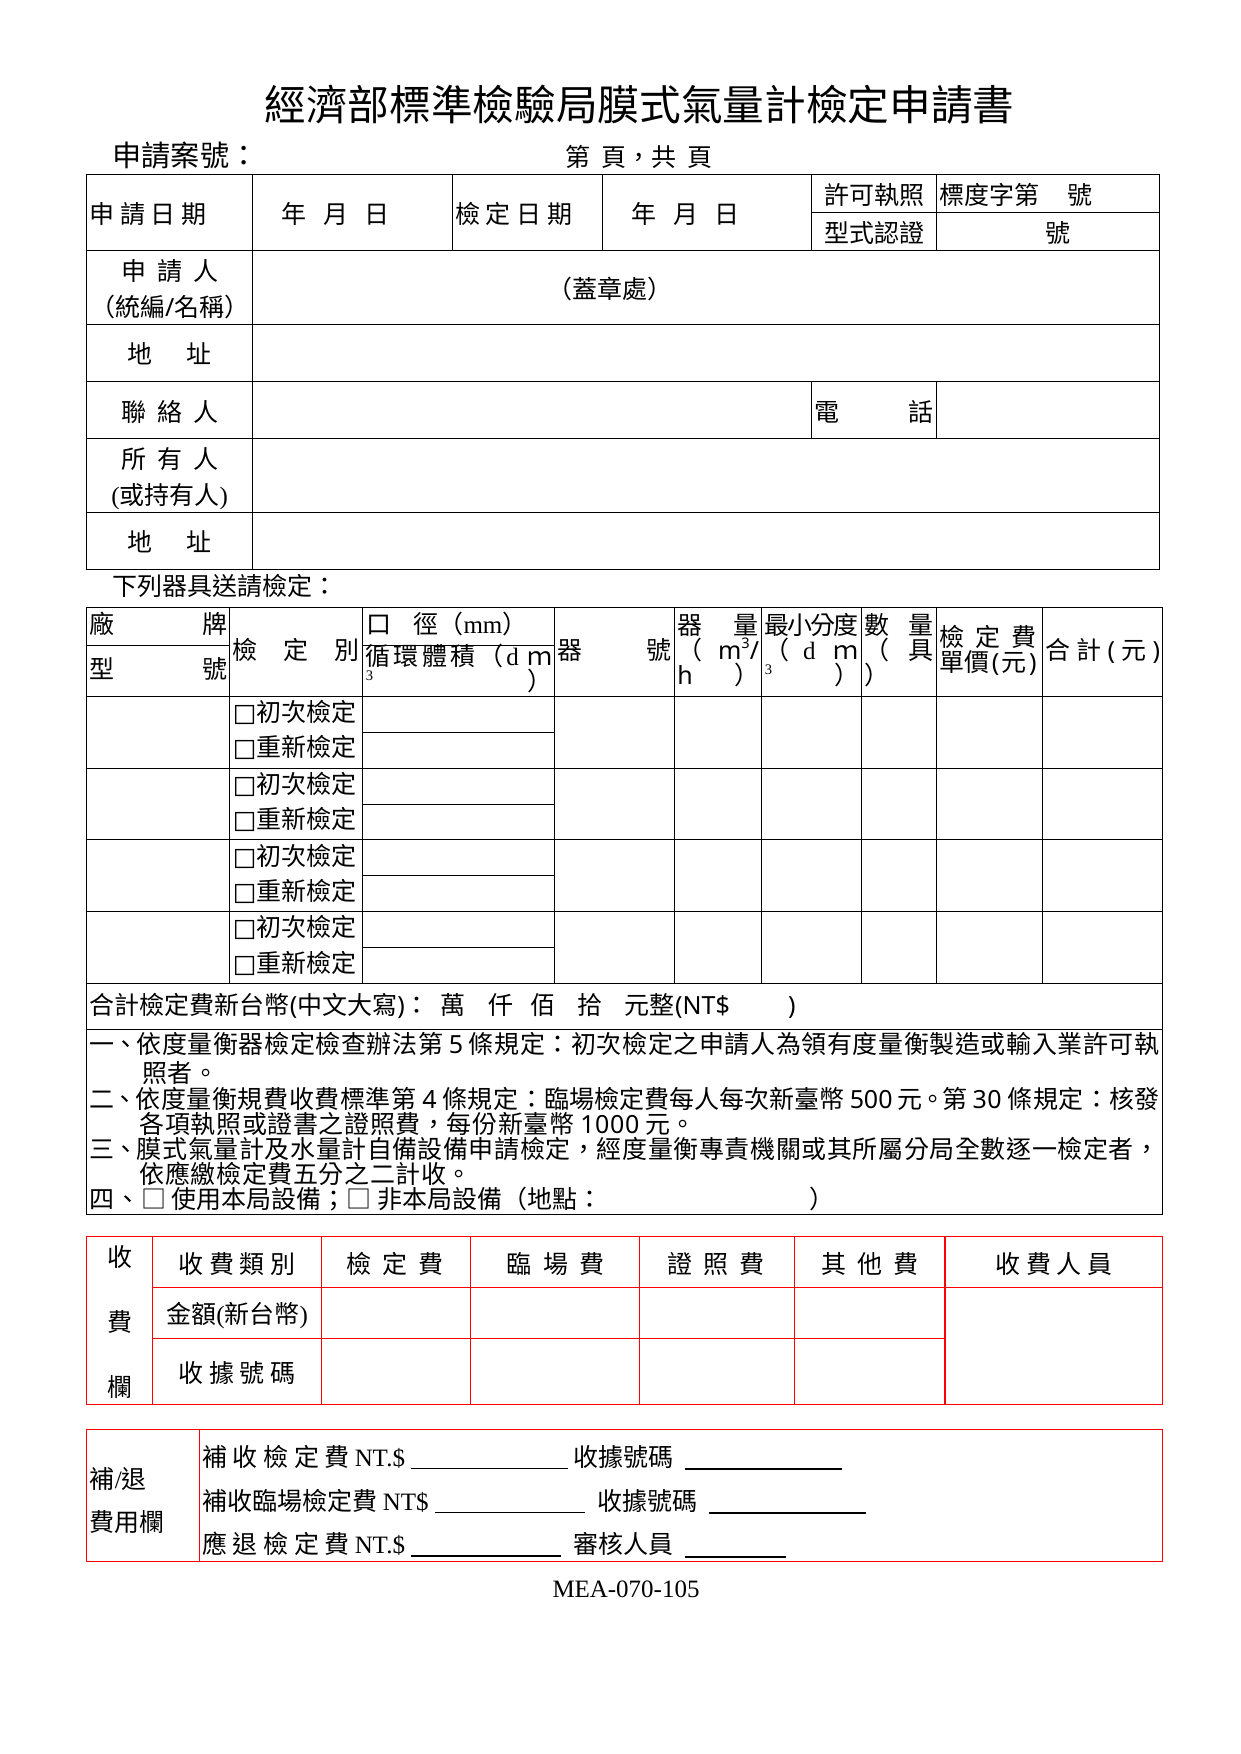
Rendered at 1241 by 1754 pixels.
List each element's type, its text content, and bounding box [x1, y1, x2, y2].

table_header 數量（具） [862, 608, 936, 696]
text 申請案號： 第 頁，共 頁 [112, 132, 1166, 174]
table_cell 地 址 [87, 325, 252, 381]
table_header 廠牌 [87, 608, 229, 644]
table_cell [675, 840, 761, 911]
table_cell [87, 769, 229, 839]
table_cell [946, 1288, 1162, 1403]
table_cell [363, 876, 554, 911]
table_cell 循環體積（dｍ3） [363, 646, 554, 696]
table_header 器量（m3/h） [675, 608, 761, 696]
table_cell [555, 912, 674, 983]
table_cell 合計檢定費新台幣(中文大寫)： 萬 仟 佰 拾 元整(NT$ ) [87, 984, 1162, 1029]
table_cell [87, 912, 229, 983]
table_cell [363, 912, 554, 947]
table_cell [471, 1339, 639, 1403]
table_cell 金額(新台幣) [153, 1288, 321, 1338]
table_header 口 徑（mm） [363, 608, 554, 644]
table_header 檢 定 日 期 [453, 175, 602, 250]
table_header 年 月 日 [253, 175, 452, 250]
table_header 臨 場 費 [471, 1237, 639, 1287]
table_cell [363, 769, 554, 803]
table_cell 型號 [87, 646, 229, 696]
table_cell [795, 1339, 944, 1403]
text 經濟部標準檢驗局膜式氣量計檢定申請書 [112, 72, 1166, 132]
table_cell [87, 840, 229, 911]
table_header 補/退 費用欄 [87, 1430, 199, 1561]
table_header 收 費 類 別 [153, 1237, 321, 1287]
table_cell [363, 948, 554, 983]
table_cell 地 址 [87, 513, 252, 568]
table_cell [555, 840, 674, 911]
table_cell [253, 382, 811, 438]
table_header 最小分度 （dｍ3） [762, 608, 861, 696]
table_header 年 月 日 [603, 175, 811, 250]
table_cell [762, 912, 861, 983]
table_cell [1043, 769, 1162, 839]
table_cell [795, 1288, 944, 1338]
table_cell [555, 769, 674, 839]
table_cell 一、依度量衡器檢定檢查辦法第5條規定：初次檢定之申請人為領有度量衡製造或輸入業許可執照者。 二、依度量衡規費收費標準第4條規定：臨場檢定費每人每次新臺幣500元。第30條規定：核發各項執照或證書之證照費，每份新臺幣1000元。 三、膜式氣量計及水量計自備設備申請檢定，經度量衡專責機關或其所屬分局全數逐一檢定者，依應繳檢定費五分之二計收。 四、□ 使用本局設備；□ 非本局設備（地點： ） [87, 1030, 1162, 1214]
table_cell [862, 697, 936, 767]
table_cell [862, 840, 936, 911]
table_cell [87, 697, 229, 767]
table_cell 申 請 人 （統編/名稱） [87, 251, 252, 324]
table_cell [1043, 912, 1162, 983]
table_cell [253, 513, 1159, 568]
table_cell [937, 769, 1042, 839]
table_header 檢定別 [230, 608, 362, 696]
table_cell 收 據 號 碼 [153, 1339, 321, 1403]
table_header 申 請 日 期 [87, 175, 252, 250]
table_cell [675, 697, 761, 767]
table_header 其 他 費 [795, 1237, 944, 1287]
table_cell （蓋章處） [253, 251, 1159, 324]
table_cell [937, 912, 1042, 983]
table_cell [322, 1288, 470, 1338]
table_header 檢 定 費 [322, 1237, 470, 1287]
table_cell 電話 [812, 382, 936, 438]
table_cell [1043, 697, 1162, 767]
table_cell [762, 769, 861, 839]
table_cell [363, 840, 554, 875]
table_cell 所 有 人 (或持有人) [87, 439, 252, 512]
table_cell □初次檢定 □重新檢定 [230, 840, 362, 911]
table_header 證 照 費 [640, 1237, 794, 1287]
text MEA-070-105 [112, 1574, 1166, 1603]
table_cell [363, 805, 554, 839]
table_header 合計(元) [1043, 608, 1162, 696]
table_cell [555, 697, 674, 767]
table_cell [937, 840, 1042, 911]
table_cell [1043, 840, 1162, 911]
text 下列器具送請檢定： [112, 576, 1166, 601]
table_cell [253, 325, 1159, 381]
table_cell [937, 382, 1159, 438]
table_header 收 費 欄 [87, 1237, 152, 1403]
table_header 補 收 檢 定 費NT.$ 收據號碼 補收臨場檢定費 NT$ 收據號碼 應 退 檢 定 費NT.$ 審核人員 [200, 1430, 1162, 1561]
table_cell □初次檢定 □重新檢定 [230, 912, 362, 983]
table_cell [862, 769, 936, 839]
table_cell □初次檢定 □重新檢定 [230, 769, 362, 839]
table_header 許可執照 [812, 175, 936, 212]
table_cell 聯 絡 人 [87, 382, 252, 438]
table_header 收 費 人 員 [946, 1237, 1162, 1287]
table_cell [363, 733, 554, 767]
table_cell 號 [937, 213, 1159, 250]
table_cell [675, 769, 761, 839]
table_cell [322, 1339, 470, 1403]
table_cell [363, 697, 554, 732]
table_cell [253, 439, 1159, 512]
table_header 標度字第 號 [937, 175, 1159, 212]
table_cell [640, 1339, 794, 1403]
table_cell □初次檢定 □重新檢定 [230, 697, 362, 767]
table_cell 型式認證 [812, 213, 936, 250]
table_cell [862, 912, 936, 983]
table_cell [640, 1288, 794, 1338]
table_cell [762, 840, 861, 911]
table_cell [937, 697, 1042, 767]
table_header 檢 定 費 單價(元) [937, 608, 1042, 696]
table_cell [471, 1288, 639, 1338]
table_header 器號 [555, 608, 674, 696]
table_cell [675, 912, 761, 983]
table_cell [762, 697, 861, 767]
